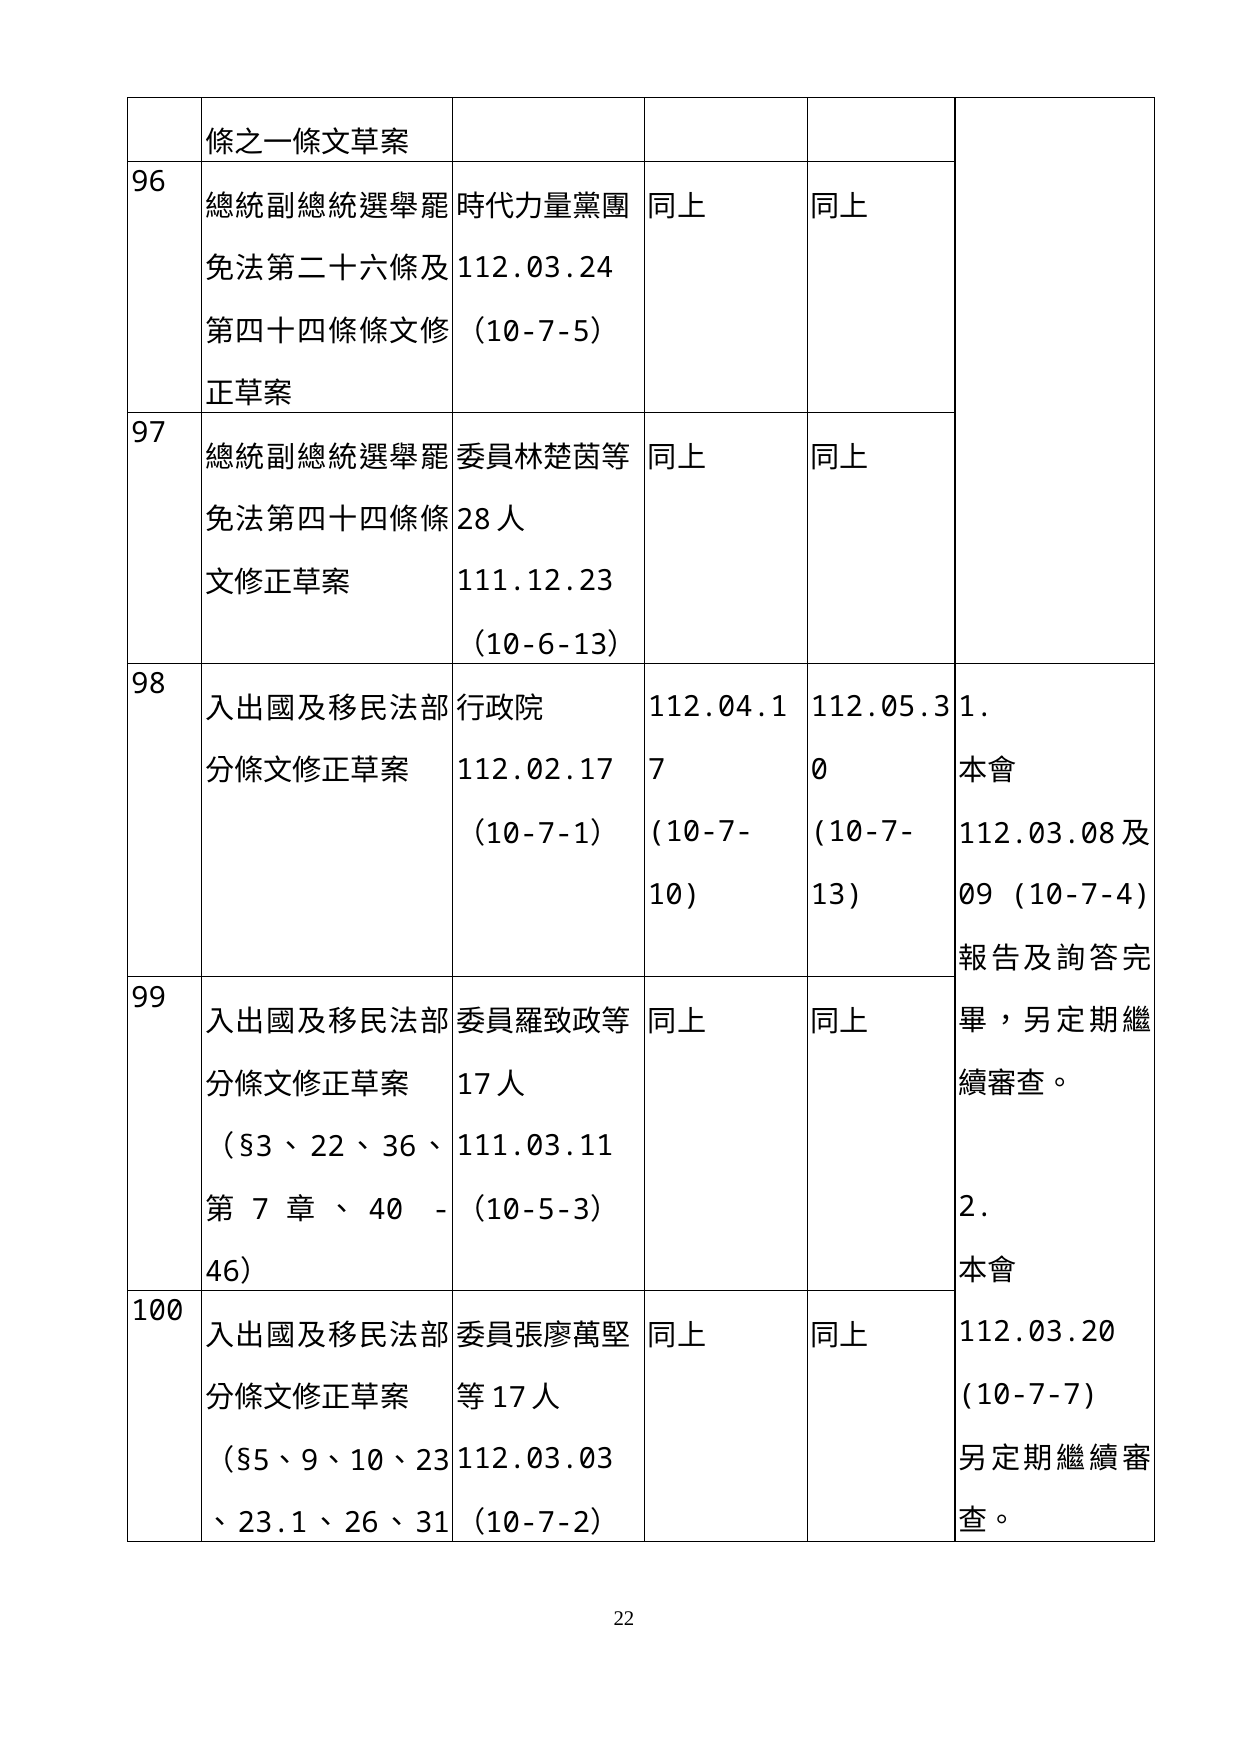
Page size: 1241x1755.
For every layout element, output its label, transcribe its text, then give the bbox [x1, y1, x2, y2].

table_cell 112.05.30 (10-7-13) [808, 664, 954, 976]
table_cell [128, 977, 201, 1290]
table_cell [956, 98, 1154, 663]
table_cell 委員張廖萬堅等17人 112.03.03 （10-7-2） [453, 1291, 644, 1541]
table_cell 入出國及移民法部分條文修正草案 （§3、22、36、第7章、40 - 46） [202, 977, 452, 1290]
table_cell 委員羅致政等17人 111.03.11 （10-5-3） [453, 977, 644, 1290]
table_cell [128, 664, 201, 976]
table_cell 委員林楚茵等28人 111.12.23 （10-6-13） [453, 413, 644, 663]
table_cell 同上 [808, 413, 954, 663]
table_cell 總統副總統選舉罷免法第二十六條及第四十四條條文修正草案 [202, 162, 452, 412]
table_cell 同上 [645, 413, 807, 663]
table_cell [128, 413, 201, 663]
table_cell 總統副總統選舉罷免法第四十四條條文修正草案 [202, 413, 452, 663]
table_cell 行政院 112.02.17 （10-7-1） [453, 664, 644, 976]
table_cell 同上 [645, 977, 807, 1290]
table_cell [128, 98, 201, 161]
table_cell 1. 本會 112.03.08及09 (10-7-4) 報告及詢答完畢，另定期繼續審查。 2. 本會 112.03.20 (10-7-7) 另定期繼續審查。 [956, 664, 1154, 1541]
table_cell 同上 [808, 162, 954, 412]
table_cell 條之一條文草案 [202, 98, 452, 161]
table_cell 入出國及移民法部分條文修正草案 （§5、9、10、23、23.1、26、31 [202, 1291, 452, 1541]
table_cell 入出國及移民法部分條文修正草案 [202, 664, 452, 976]
table_cell 同上 [808, 1291, 954, 1541]
table_cell [808, 98, 954, 161]
table_cell 同上 [808, 977, 954, 1290]
table_cell [645, 98, 807, 161]
table_cell [128, 1291, 201, 1541]
table_cell 同上 [645, 162, 807, 412]
table_cell 同上 [645, 1291, 807, 1541]
table_cell [453, 98, 644, 161]
table_cell [128, 162, 201, 412]
table_cell 112.04.17 (10-7-10) [645, 664, 807, 976]
table_cell 時代力量黨團 112.03.24 （10-7-5） [453, 162, 644, 412]
